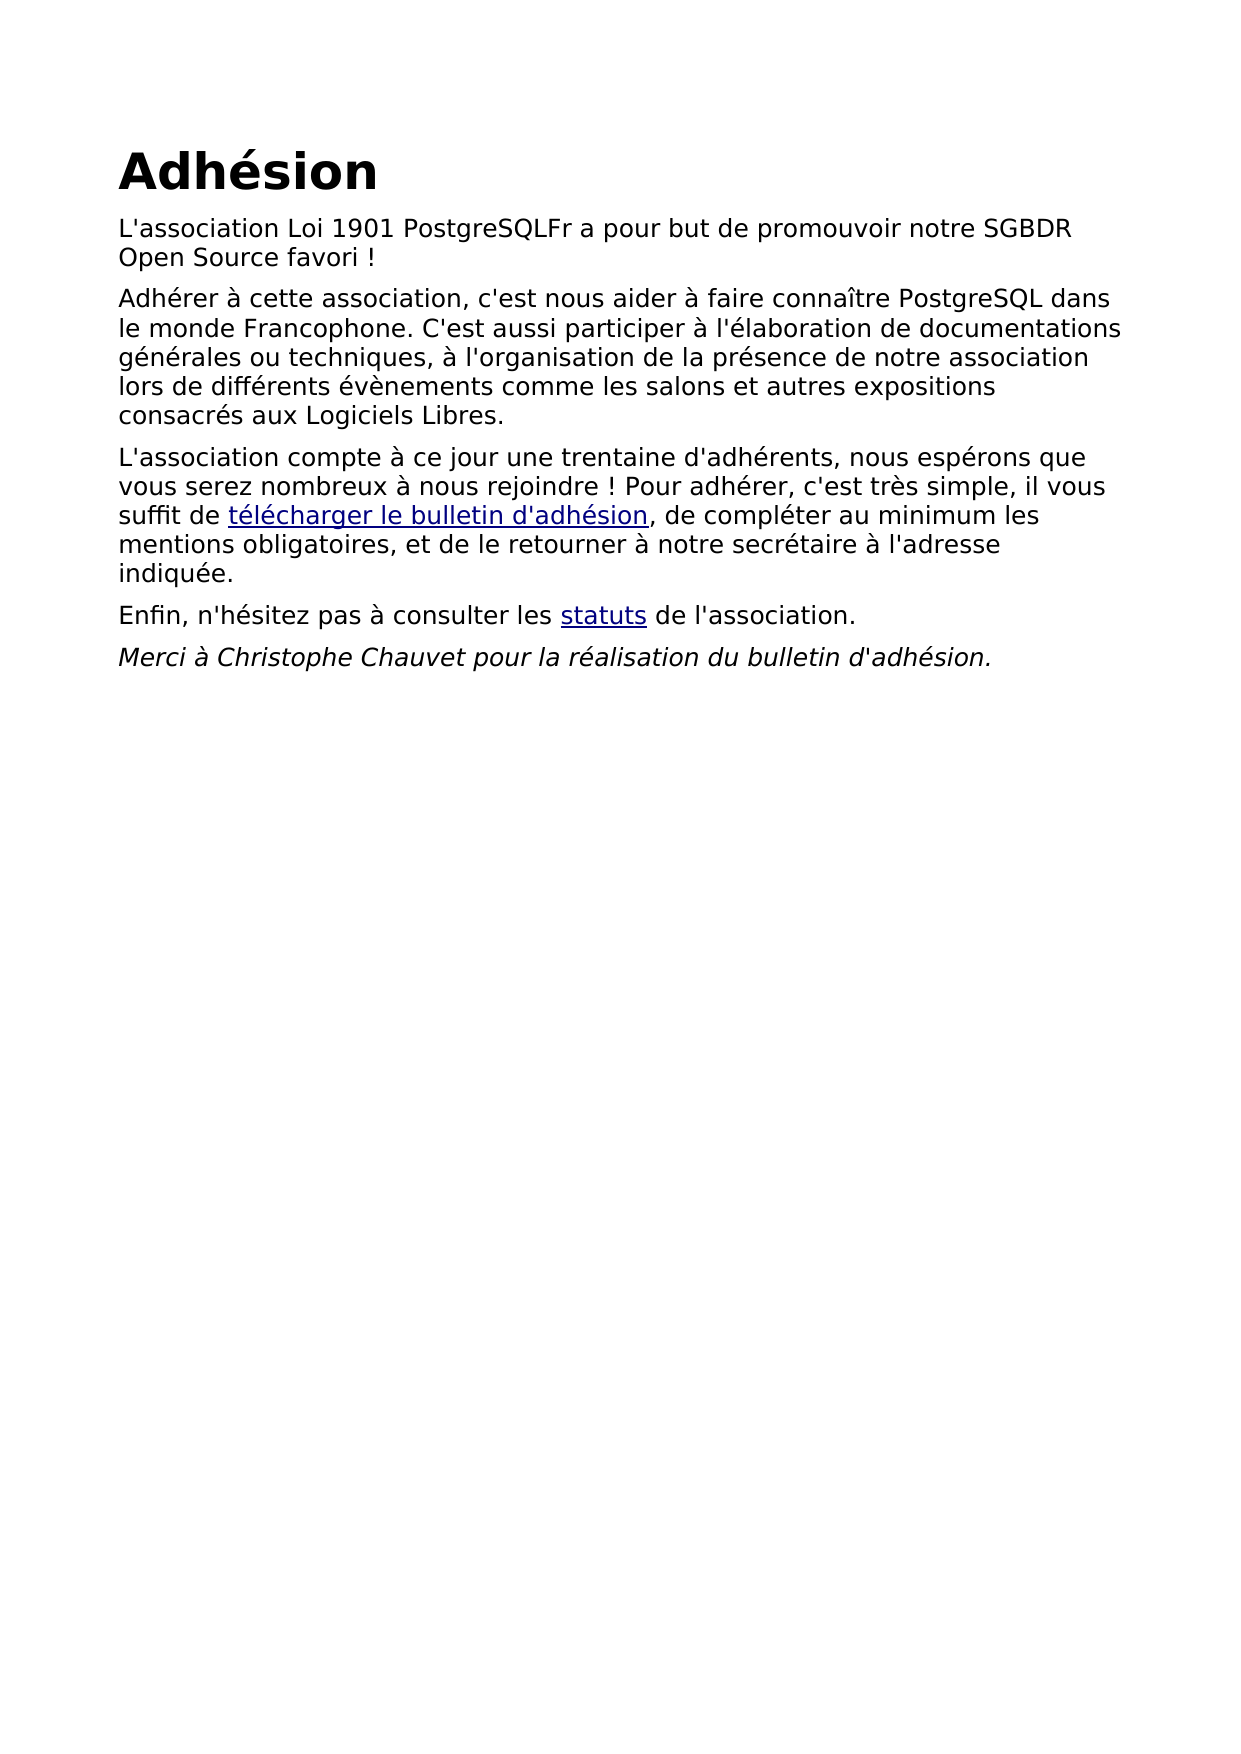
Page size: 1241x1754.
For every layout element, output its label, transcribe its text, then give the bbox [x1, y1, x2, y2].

text Adhérer à cette association, c'est nous aider à faire connaître PostgreSQL dans le monde Francophone. C'est aussi participer à l'élaboration de documentations générales ou techniques, à l'organisation de la présence de notre association lors de différents évènements comme les salons et autres expositions consacrés aux Logiciels Libres. [118, 285, 1122, 431]
subtitle Adhésion [118, 143, 1122, 201]
text Merci à Christophe Chauvet pour la réalisation du bulletin d'adhésion. [118, 643, 1122, 672]
text Enfin, n'hésitez pas à consulter les statuts de l'association. [118, 601, 1122, 631]
text L'association compte à ce jour une trentaine d'adhérents, nous espérons que vous serez nombreux à nous rejoindre ! Pour adhérer, c'est très simple, il vous suffit de télécharger le bulletin d'adhésion, de compléter au minimum les mentions obligatoires, et de le retourner à notre secrétaire à l'adresse indiquée. [118, 443, 1122, 589]
text L'association Loi 1901 PostgreSQLFr a pour but de promouvoir notre SGBDR Open Source favori ! [118, 214, 1122, 272]
